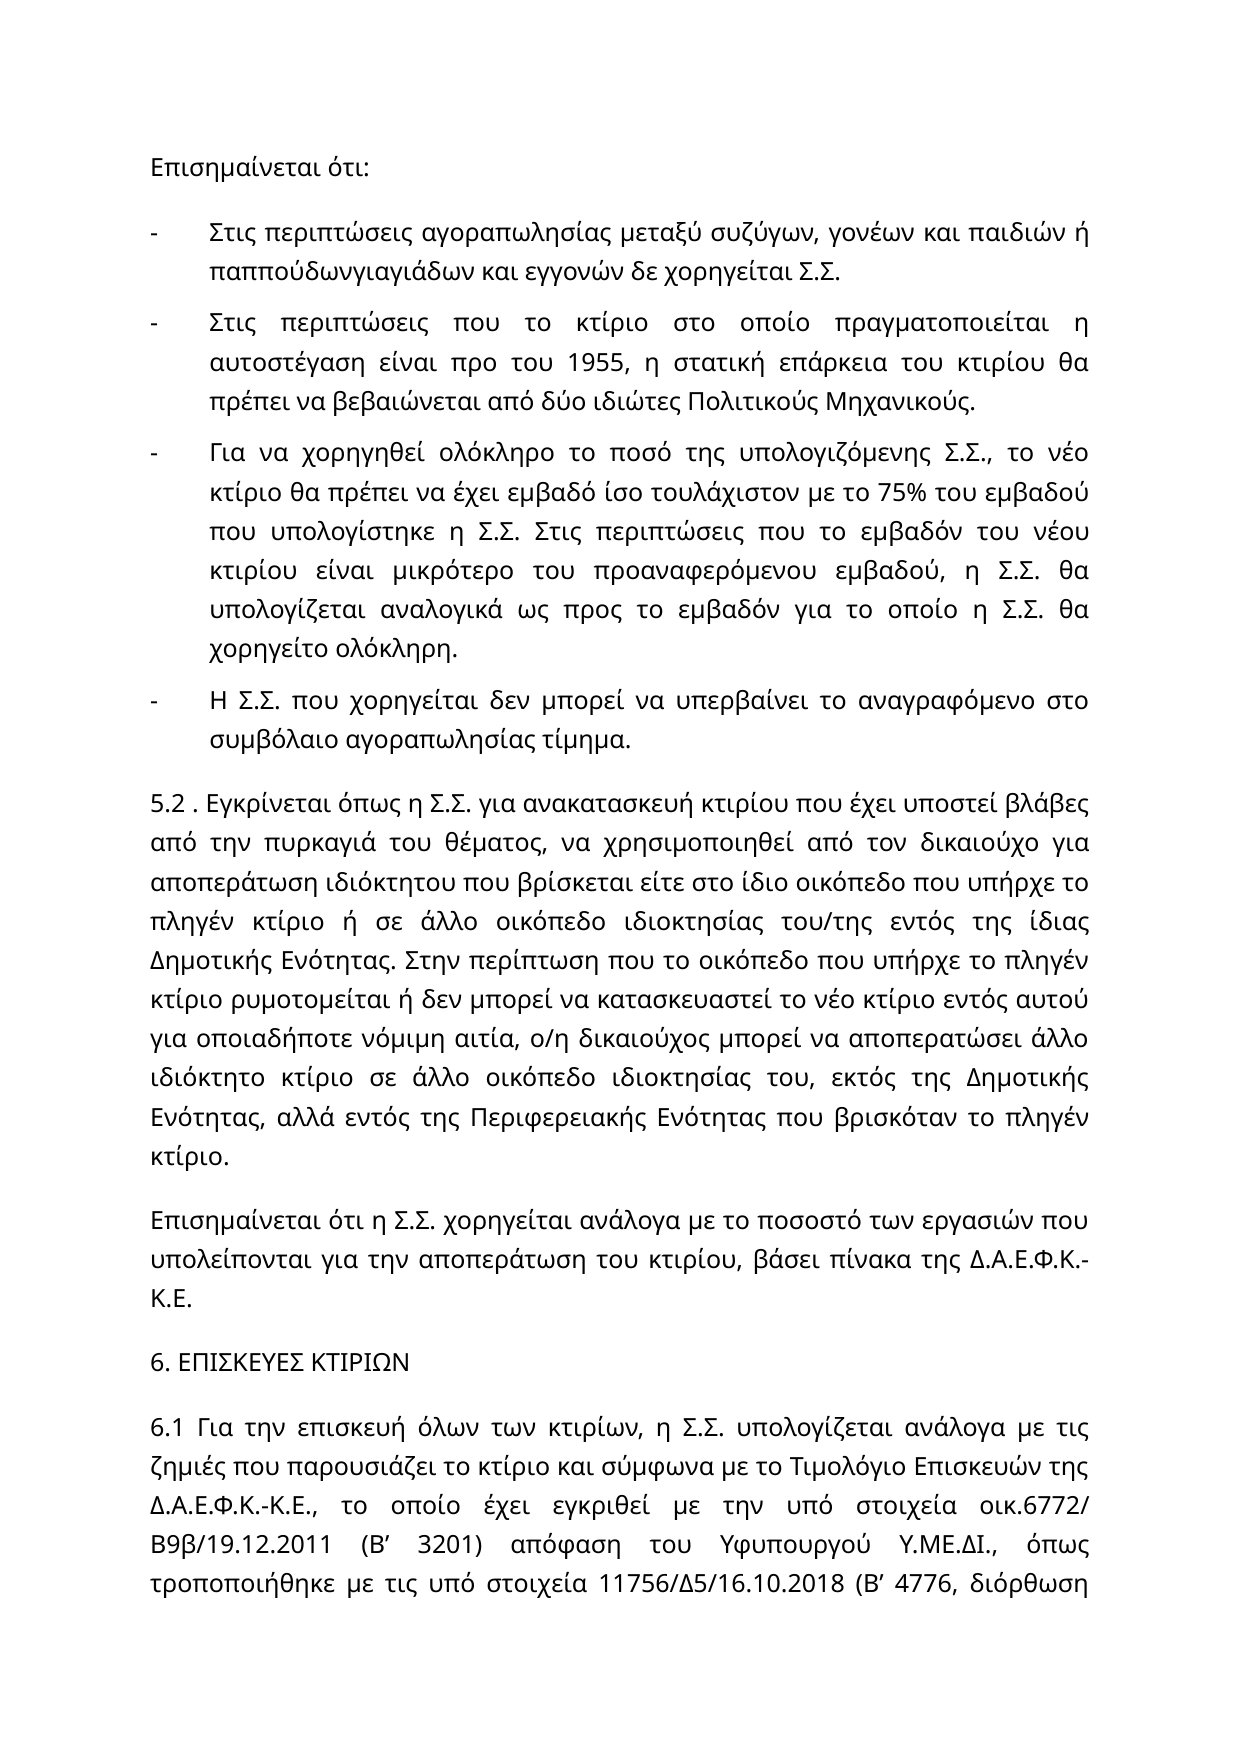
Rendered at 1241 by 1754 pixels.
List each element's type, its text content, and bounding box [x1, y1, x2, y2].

text Επισημαίνεται ότι: [150, 150, 1090, 184]
list - Η Σ.Σ. που χορηγείται δεν μπορεί να υπερβαίνει το αναγραφόμενο στο συμβόλαιο αγοραπωλησίας τίμημα. [150, 682, 1090, 756]
text 5.2 . Εγκρίνεται όπως η Σ.Σ. για ανακατασκευή κτιρίου που έχει υποστεί βλάβες από την πυρκαγιά του θέματος, να χρησιμοποιηθεί από τον δικαιούχο για αποπεράτωση ιδιόκτητου που βρίσκεται είτε στο ίδιο οικόπεδο που υπήρχε το πληγέν κτίριο ή σε άλλο οικόπεδο ιδιοκτησίας του/της εντός της ίδιας Δημοτικής Ενότητας. Στην περίπτωση που το οικόπεδο που υπήρχε το πληγέν κτίριο ρυμοτομείται ή δεν μπορεί να κατασκευαστεί το νέο κτίριο εντός αυτού για οποιαδήποτε νόμιμη αιτία, ο/η δικαιούχος μπορεί να αποπερατώσει άλλο ιδιόκτητο κτίριο σε άλλο οικόπεδο ιδιοκτησίας του, εκτός της Δημοτικής Ενότητας, αλλά εντός της Περιφερειακής Ενότητας που βρισκόταν το πληγέν κτίριο. [150, 786, 1090, 1172]
text Επισημαίνεται ότι η Σ.Σ. χορηγείται ανάλογα με το ποσοστό των εργασιών που υπολείπονται για την αποπεράτωση του κτιρίου, βάσει πίνακα της Δ.Α.Ε.Φ.Κ.-Κ.Ε. [150, 1202, 1090, 1315]
list - Στις περιπτώσεις που το κτίριο στο οποίο πραγματοποιείται η αυτοστέγαση είναι προ του 1955, η στατική επάρκεια του κτιρίου θα πρέπει να βεβαιώνεται από δύο ιδιώτες Πολιτικούς Μηχανικούς. [150, 305, 1090, 417]
text 6.1 Για την επισκευή όλων των κτιρίων, η Σ.Σ. υπολογίζεται ανάλογα με τις ζημιές που παρουσιάζει το κτίριο και σύμφωνα με το Τιμολόγιο Επισκευών της Δ.Α.Ε.Φ.Κ.-Κ.Ε., το οποίο έχει εγκριθεί με την υπό στοιχεία οικ.6772/ Β9β/19.12.2011 (Β’ 3201) απόφαση του Υφυπουργού Υ.ΜΕ.ΔΙ., όπως τροποποιήθηκε με τις υπό στοιχεία 11756/Δ5/16.10.2018 (Β’ 4776, διόρθωση [150, 1409, 1090, 1600]
list - Για να χορηγηθεί ολόκληρο το ποσό της υπολογιζόμενης Σ.Σ., το νέο κτίριο θα πρέπει να έχει εμβαδό ίσο τουλάχιστον με το 75% του εμβαδού που υπολογίστηκε η Σ.Σ. Στις περιπτώσεις που το εμβαδόν του νέου κτιρίου είναι μικρότερο του προαναφερόμενου εμβαδού, η Σ.Σ. θα υπολογίζεται αναλογικά ως προς το εμβαδόν για το οποίο η Σ.Σ. θα χορηγείτο ολόκληρη. [150, 435, 1090, 665]
list - Στις περιπτώσεις αγοραπωλησίας μεταξύ συζύγων, γονέων και παιδιών ή παππούδωνγιαγιάδων και εγγονών δε χορηγείται Σ.Σ. [150, 214, 1090, 287]
text 6. ΕΠΙΣΚΕΥΕΣ ΚΤΙΡΙΩΝ [150, 1345, 1090, 1379]
